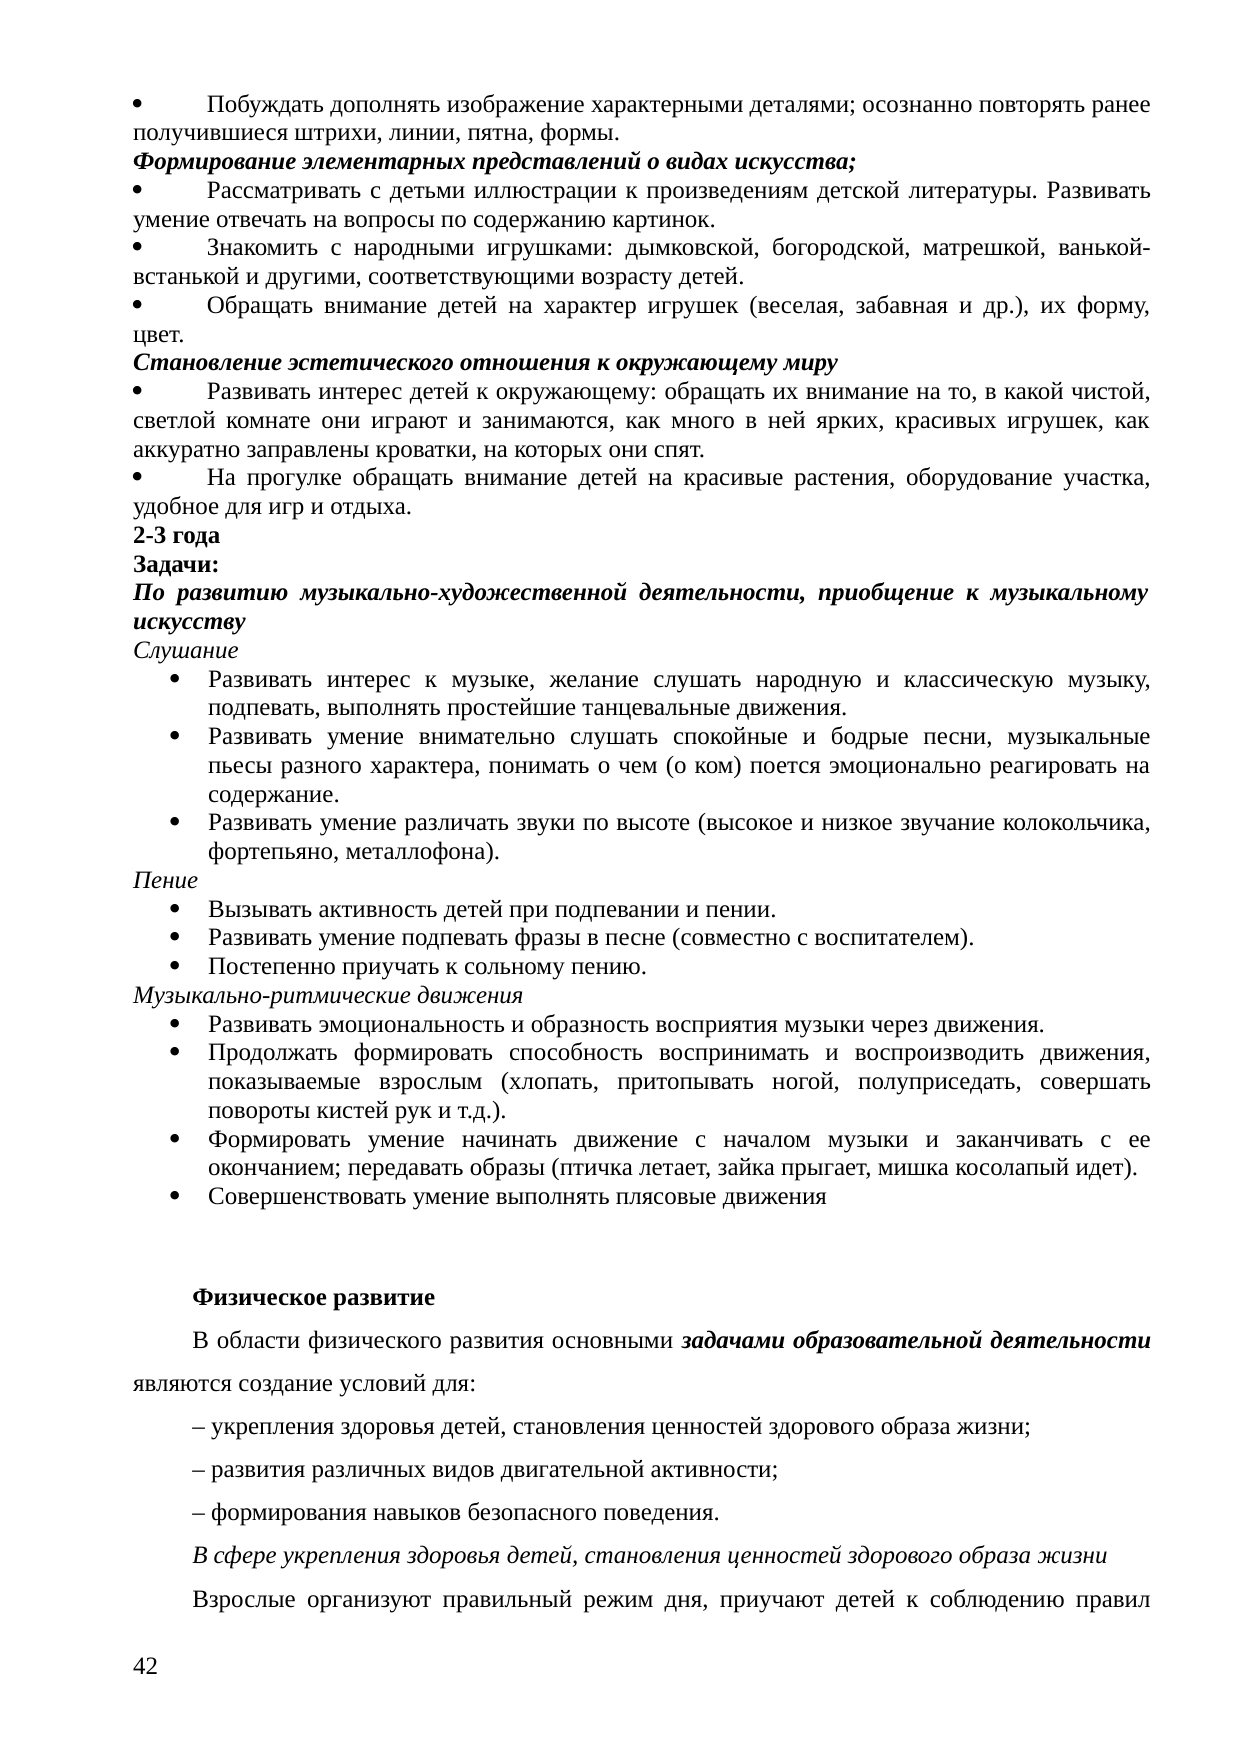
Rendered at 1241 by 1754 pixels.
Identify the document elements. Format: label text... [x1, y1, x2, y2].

text Пение [133, 865, 1152, 894]
text Взрослые организуют правильный режим дня, приучают детей к соблюдению правил [133, 1584, 1152, 1612]
list Рассматривать с детьми иллюстрации к произведениям детской литературы. Развивать умение отвечать на вопросы по содержанию картинок. [133, 175, 1152, 232]
text – укрепления здоровья детей, становления ценностей здорового образа жизни; [133, 1411, 1152, 1440]
text Становление эстетического отношения к окружающему миру [133, 347, 1152, 376]
list Развивать интерес детей к окружающему: обращать их внимание на то, в какой чистой, светлой комнате они играют и занимаются, как много в ней ярких, красивых игрушек, как аккуратно заправлены кроватки, на которых они спят. [133, 376, 1152, 462]
text В сфере укрепления здоровья детей, становления ценностей здорового образа жизни [133, 1541, 1152, 1569]
list Развивать эмоциональность и образность восприятия музыки через движения. [170, 1009, 1152, 1037]
text – формирования навыков безопасного поведения. [133, 1497, 1152, 1526]
list Побуждать дополнять изображение характерными деталями; осознанно повторять ранее получившиеся штрихи, линии, пятна, формы. [133, 89, 1152, 146]
list Развивать умение различать звуки по высоте (высокое и низкое звучание колокольчика, фортепьяно, металлофона). [170, 807, 1152, 865]
text В области физического развития основными задачами образовательной деятельности являются создание условий для: [133, 1325, 1152, 1397]
list На прогулке обращать внимание детей на красивые растения, оборудование участка, удобное для игр и отдыха. [133, 462, 1152, 520]
list Развивать интерес к музыке, желание слушать народную и классическую музыку, подпевать, выполнять простейшие танцевальные движения. [170, 664, 1152, 721]
list Совершенствовать умение выполнять плясовые движения [170, 1181, 1152, 1210]
text – развития различных видов двигательной активности; [133, 1454, 1152, 1483]
list Развивать умение подпевать фразы в песне (совместно с воспитателем). [170, 922, 1152, 951]
list Формировать умение начинать движение с началом музыки и заканчивать с ее окончанием; передавать образы (птичка летает, зайка прыгает, мишка косолапый идет). [170, 1124, 1152, 1181]
text По развитию музыкально-художественной деятельности, приобщение к музыкальному искусству [133, 577, 1152, 635]
list Вызывать активность детей при подпевании и пении. [170, 894, 1152, 922]
list Развивать умение внимательно слушать спокойные и бодрые песни, музыкальные пьесы разного характера, понимать о чем (о ком) поется эмоционально реагировать на содержание. [170, 721, 1152, 807]
list Продолжать формировать способность воспринимать и воспроизводить движения, показываемые взрослым (хлопать, притопывать ногой, полуприседать, совершать повороты кистей рук и т.д.). [170, 1037, 1152, 1124]
list Обращать внимание детей на характер игрушек (веселая, забавная и др.), их форму, цвет. [133, 290, 1152, 347]
list Постепенно приучать к сольному пению. [170, 951, 1152, 980]
text Физическое развитие [133, 1282, 1152, 1311]
text 2-3 года [133, 520, 1152, 549]
text Формирование элементарных представлений о видах искусства; [133, 146, 1152, 175]
text Задачи: [133, 549, 1152, 577]
text Слушание [133, 635, 1152, 664]
text Музыкально-ритмические движения [133, 980, 1152, 1009]
list Знакомить с народными игрушками: дымковской, богородской, матрешкой, ванькой-встанькой и другими, соответствующими возрасту детей. [133, 232, 1152, 290]
